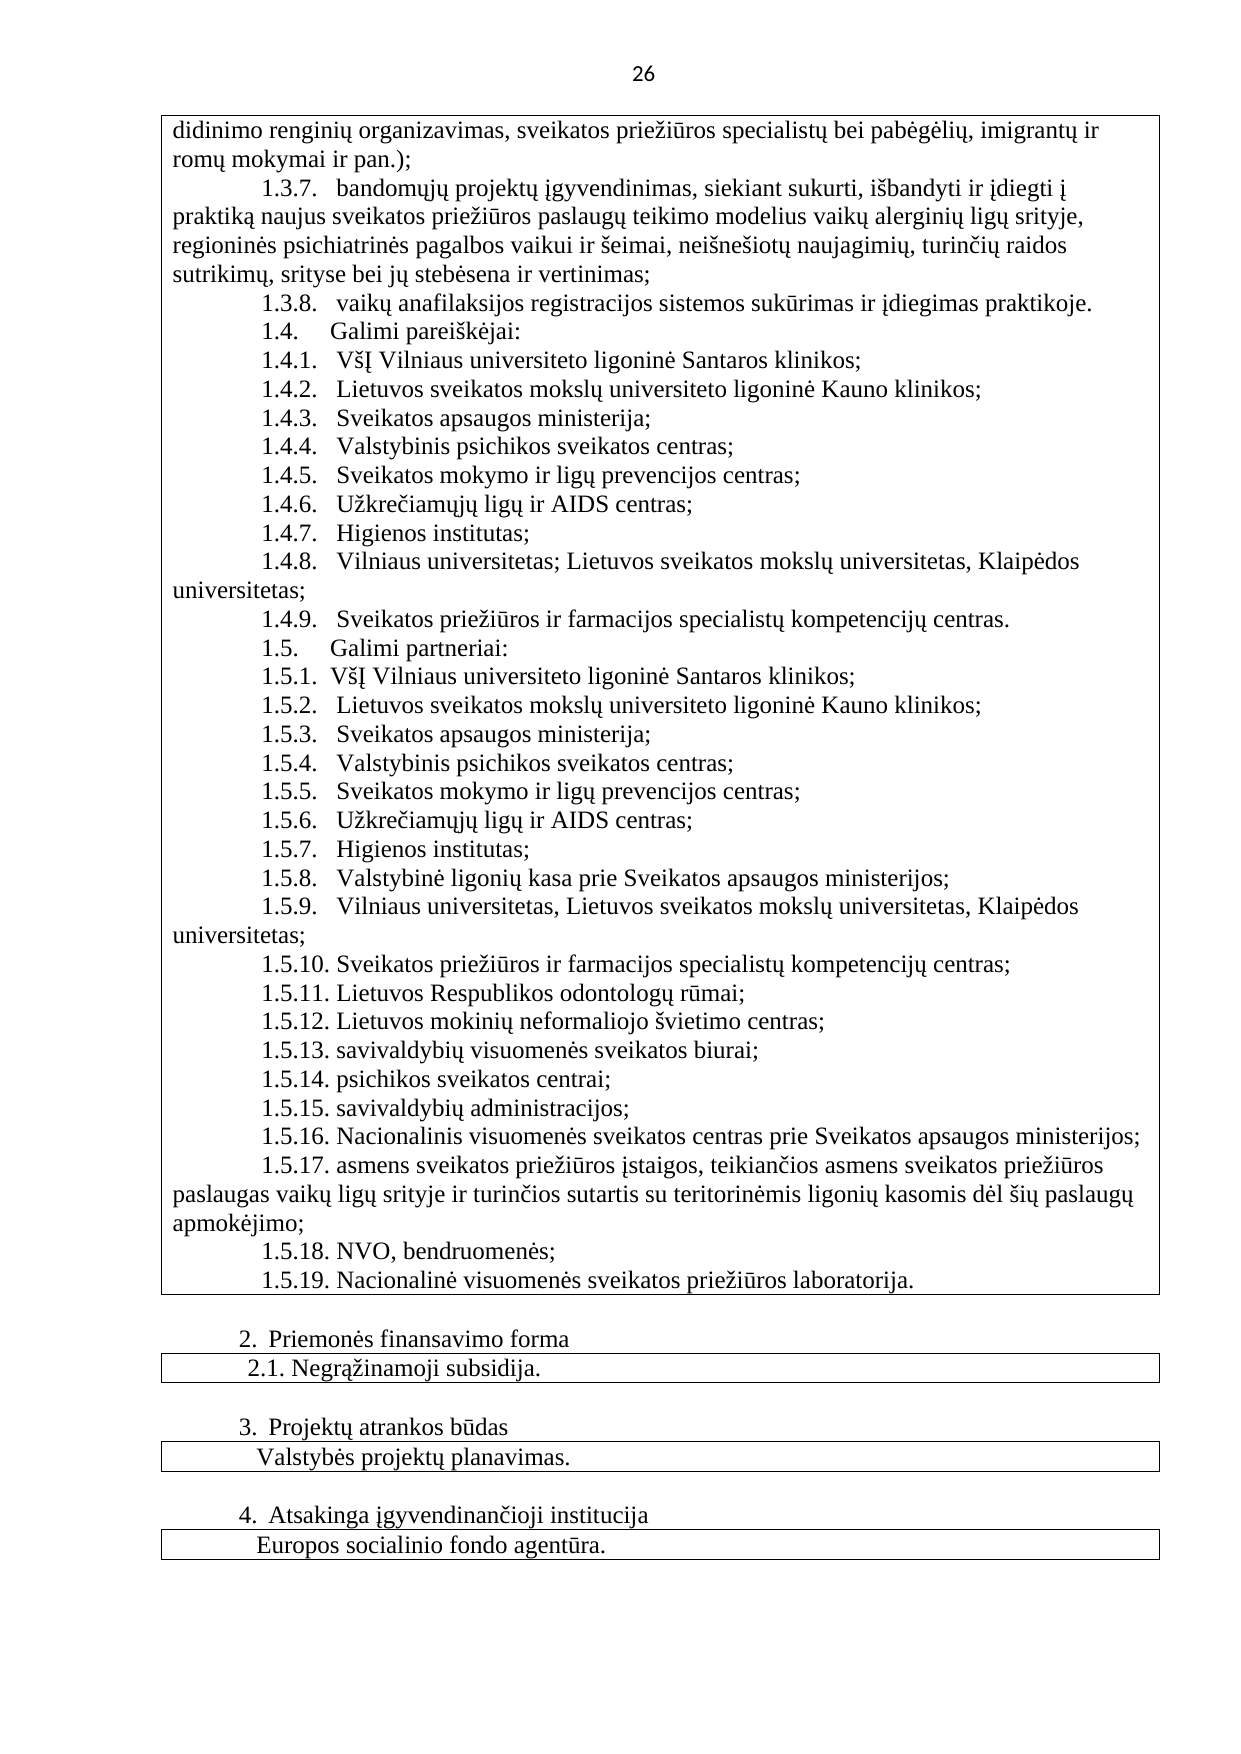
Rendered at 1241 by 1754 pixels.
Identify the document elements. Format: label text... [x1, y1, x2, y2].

text 4. Atsakinga įgyvendinančioji institucija [187, 1500, 1137, 1529]
text 3. Projektų atrankos būdas [187, 1412, 1137, 1441]
table_header 2.1. Negrąžinamoji subsidija. [162, 1354, 1159, 1382]
text 2. Priemonės finansavimo forma [150, 1324, 1137, 1352]
table_cell didinimo renginių organizavimas, sveikatos priežiūros specialistų bei pabėgėlių, imigrantų ir romų mokymai ir pan.); 1.3.7. bandomųjų projektų įgyvendinimas, siekiant sukurti, išbandyti ir įdiegti į praktiką naujus sveikatos priežiūros paslaugų teikimo modelius vaikų alerginių ligų srityje, regioninės psichiatrinės pagalbos vaikui ir šeimai, neišnešiotų naujagimių, turinčių raidos sutrikimų, srityse bei jų stebėsena ir vertinimas; 1.3.8. vaikų anafilaksijos registracijos sistemos sukūrimas ir įdiegimas praktikoje. 1.4. Galimi pareiškėjai: 1.4.1. VšĮ Vilniaus universiteto ligoninė Santaros klinikos; 1.4.2. Lietuvos sveikatos mokslų universiteto ligoninė Kauno klinikos; 1.4.3. Sveikatos apsaugos ministerija; 1.4.4. Valstybinis psichikos sveikatos centras; 1.4.5. Sveikatos mokymo ir ligų prevencijos centras; 1.4.6. Užkrečiamųjų ligų ir AIDS centras; 1.4.7. Higienos institutas; 1.4.8. Vilniaus universitetas; Lietuvos sveikatos mokslų universitetas, Klaipėdos universitetas; 1.4.9. Sveikatos priežiūros ir farmacijos specialistų kompetencijų centras. 1.5. Galimi partneriai: 1.5.1. VšĮ Vilniaus universiteto ligoninė Santaros klinikos; 1.5.2. Lietuvos sveikatos mokslų universiteto ligoninė Kauno klinikos; 1.5.3. Sveikatos apsaugos ministerija; 1.5.4. Valstybinis psichikos sveikatos centras; 1.5.5. Sveikatos mokymo ir ligų prevencijos centras; 1.5.6. Užkrečiamųjų ligų ir AIDS centras; 1.5.7. Higienos institutas; 1.5.8. Valstybinė ligonių kasa prie Sveikatos apsaugos ministerijos; 1.5.9. Vilniaus universitetas, Lietuvos sveikatos mokslų universitetas, Klaipėdos universitetas; 1.5.10. Sveikatos priežiūros ir farmacijos specialistų kompetencijų centras; 1.5.11. Lietuvos Respublikos odontologų rūmai; 1.5.12. Lietuvos mokinių neformaliojo švietimo centras; 1.5.13. savivaldybių visuomenės sveikatos biurai; 1.5.14. psichikos sveikatos centrai; 1.5.15. savivaldybių administracijos; 1.5.16. Nacionalinis visuomenės sveikatos centras prie Sveikatos apsaugos ministerijos; 1.5.17. asmens sveikatos priežiūros įstaigos, teikiančios asmens sveikatos priežiūros paslaugas vaikų ligų srityje ir turinčios sutartis su teritorinėmis ligonių kasomis dėl šių paslaugų apmokėjimo; 1.5.18. NVO, bendruomenės; 1.5.19. Nacionalinė visuomenės sveikatos priežiūros laboratorija. [162, 116, 1159, 1294]
table_header Valstybės projektų planavimas. [162, 1442, 1159, 1471]
table_header Europos socialinio fondo agentūra. [162, 1530, 1159, 1559]
